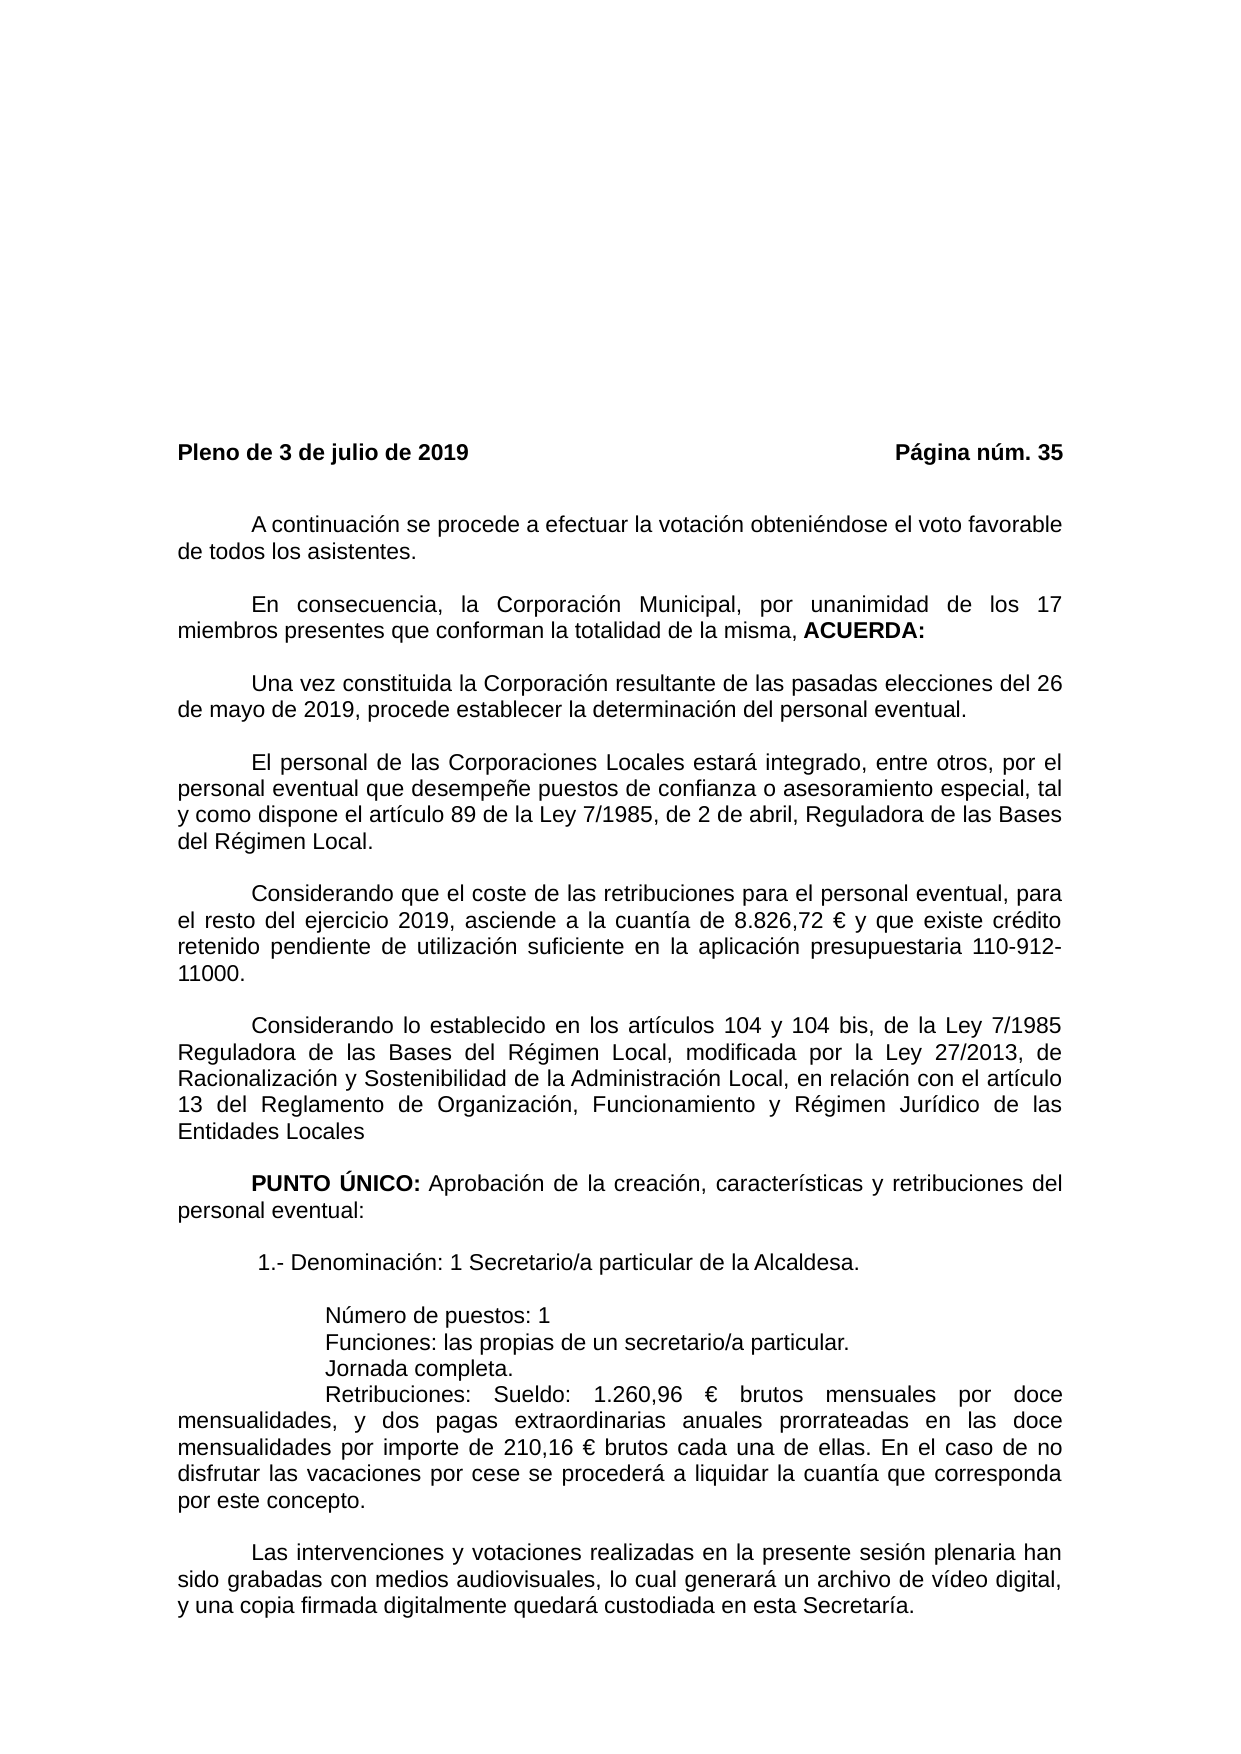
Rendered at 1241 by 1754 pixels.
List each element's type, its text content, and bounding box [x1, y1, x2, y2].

text Jornada completa. [177, 1355, 1063, 1381]
text Las intervenciones y votaciones realizadas en la presente sesión plenaria han sido grabadas con medios audiovisuales, lo cual generará un archivo de vídeo digital, y una copia firmada digitalmente quedará custodiada en esta Secretaría. [177, 1539, 1063, 1618]
text PUNTO ÚNICO: Aprobación de la creación, características y retribuciones del personal eventual: [177, 1170, 1063, 1223]
text Una vez constituida la Corporación resultante de las pasadas elecciones del 26 de mayo de 2019, procede establecer la determinación del personal eventual. [177, 669, 1063, 722]
text Considerando lo establecido en los artículos 104 y 104 bis, de la Ley 7/1985 Reguladora de las Bases del Régimen Local, modificada por la Ley 27/2013, de Racionalización y Sostenibilidad de la Administración Local, en relación con el artículo 13 del Reglamento de Organización, Funcionamiento y Régimen Jurídico de las Entidades Locales [177, 1012, 1063, 1144]
text Funciones: las propias de un secretario/a particular. [177, 1328, 1063, 1355]
text El personal de las Corporaciones Locales estará integrado, entre otros, por el personal eventual que desempeñe puestos de confianza o asesoramiento especial, tal y como dispone el artículo 89 de la Ley 7/1985, de 2 de abril, Reguladora de las Bases del Régimen Local. [177, 749, 1063, 854]
text Considerando que el coste de las retribuciones para el personal eventual, para el resto del ejercicio 2019, asciende a la cuantía de 8.826,72 € y que existe crédito retenido pendiente de utilización suficiente en la aplicación presupuestaria 110-912-11000. [177, 880, 1063, 986]
text Número de puestos: 1 [177, 1302, 1063, 1328]
text Retribuciones: Sueldo: 1.260,96 € brutos mensuales por doce mensualidades, y dos pagas extraordinarias anuales prorrateadas en las doce mensualidades por importe de 210,16 € brutos cada una de ellas. En el caso de no disfrutar las vacaciones por cese se procederá a liquidar la cuantía que corresponda por este concepto. [177, 1381, 1063, 1513]
text En consecuencia, la Corporación Municipal, por unanimidad de los 17 miembros presentes que conforman la totalidad de la misma, ACUERDA: [177, 591, 1063, 643]
text 1.- Denominación: 1 Secretario/a particular de la Alcaldesa. [177, 1249, 1063, 1276]
text A continuación se procede a efectuar la votación obteniéndose el voto favorable de todos los asistentes. [177, 511, 1063, 564]
